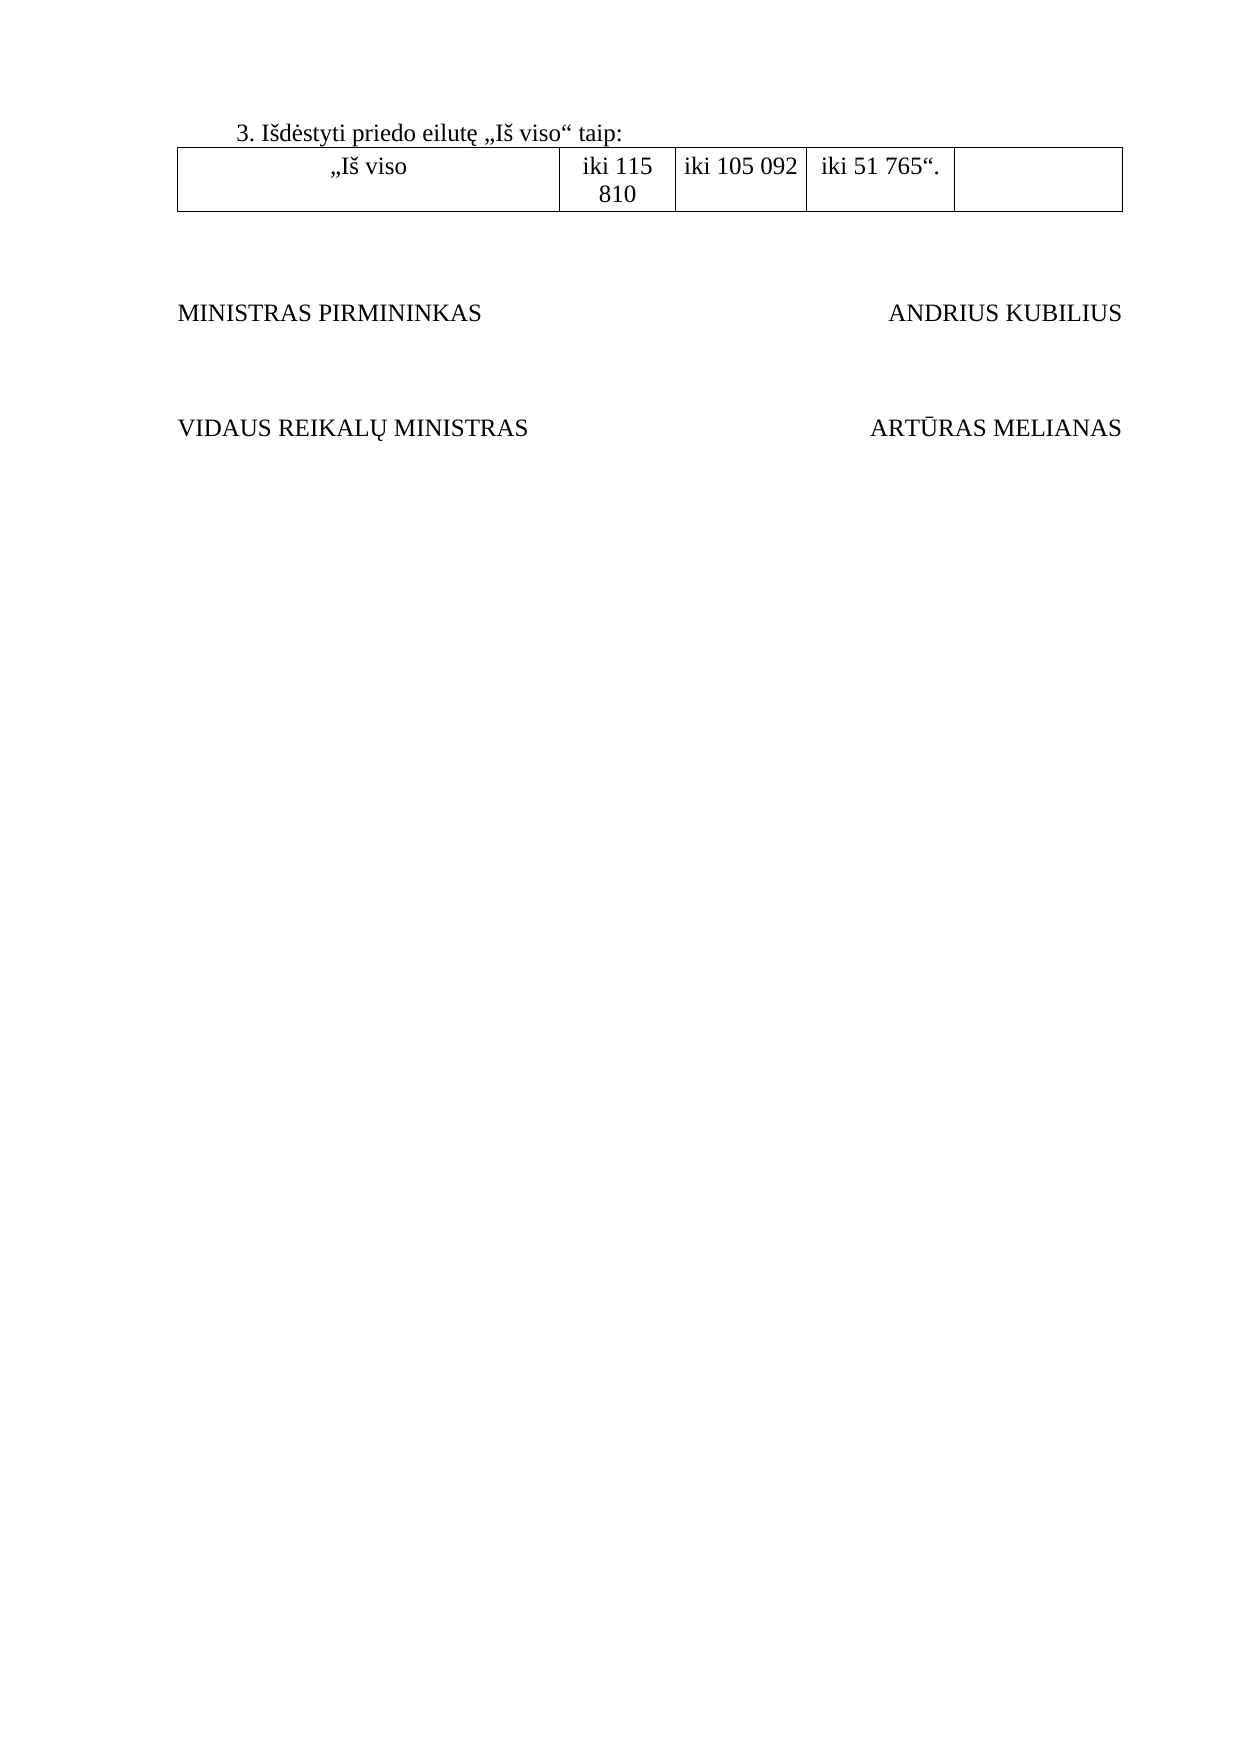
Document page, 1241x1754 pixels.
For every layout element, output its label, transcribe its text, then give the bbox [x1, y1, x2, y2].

table_header iki 115 810 [560, 148, 675, 211]
table_header iki 51 765“. [807, 148, 954, 211]
text VIDAUS REIKALŲ MINISTRAS ARTŪRAS MELIANAS [177, 413, 1122, 442]
table_header [955, 148, 1122, 211]
text MINISTRAS PIRMININKAS ANDRIUS KUBILIUS [177, 298, 1122, 327]
table_header „Iš viso [178, 148, 559, 211]
text 3. Išdėstyti priedo eilutę „Iš viso“ taip: [177, 118, 1122, 147]
table_header iki 105 092 [676, 148, 806, 211]
